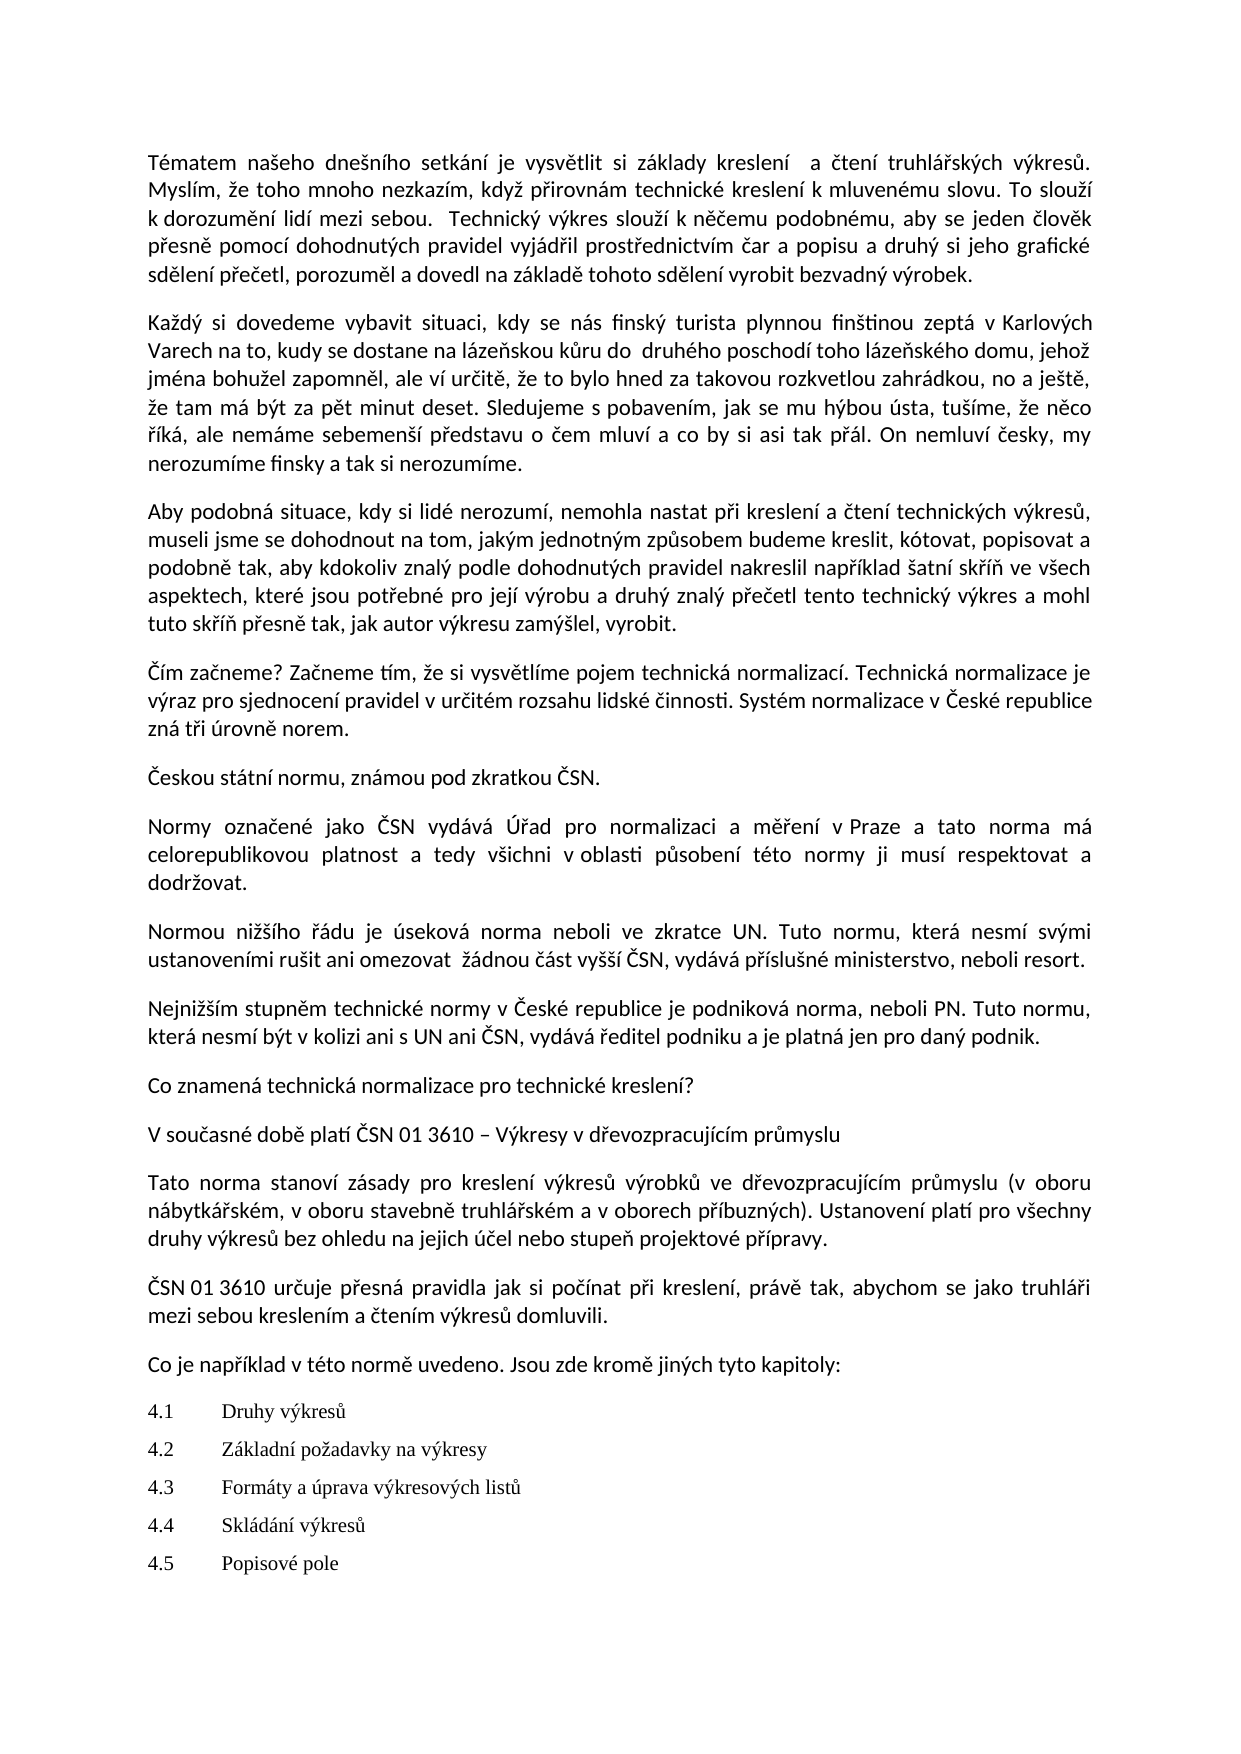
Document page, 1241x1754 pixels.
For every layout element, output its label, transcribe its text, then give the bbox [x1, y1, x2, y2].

text Každý si dovedeme vybavit situaci, kdy se nás finský turista plynnou finštinou zeptá v Karlových Varech na to, kudy se dostane na lázeňskou kůru do druhého poschodí toho lázeňského domu, jehož jména bohužel zapomněl, ale ví určitě, že to bylo hned za takovou rozkvetlou zahrádkou, no a ještě, že tam má být za pět minut deset. Sledujeme s pobavením, jak se mu hýbou ústa, tušíme, že něco říká, ale nemáme sebemenší představu o čem mluví a co by si asi tak přál. On nemluví česky, my nerozumíme finsky a tak si nerozumíme. [148, 308, 1093, 477]
text 4.5 Popisové pole [148, 1551, 1093, 1575]
text Normy označené jako ČSN vydává Úřad pro normalizaci a měření v Praze a tato norma má celorepublikovou platnost a tedy všichni v oblasti působení této normy ji musí respektovat a dodržovat. [148, 812, 1093, 896]
text V současné době platí ČSN 01 3610 – Výkresy v dřevozpracujícím průmyslu [148, 1120, 1093, 1148]
text 4.2 Základní požadavky na výkresy [148, 1437, 1093, 1461]
text Aby podobná situace, kdy si lidé nerozumí, nemohla nastat při kreslení a čtení technických výkresů, museli jsme se dohodnout na tom, jakým jednotným způsobem budeme kreslit, kótovat, popisovat a podobně tak, aby kdokoliv znalý podle dohodnutých pravidel nakreslil například šatní skříň ve všech aspektech, které jsou potřebné pro její výrobu a druhý znalý přečetl tento technický výkres a mohl tuto skříň přesně tak, jak autor výkresu zamýšlel, vyrobit. [148, 497, 1093, 638]
text Tato norma stanoví zásady pro kreslení výkresů výrobků ve dřevozpracujícím průmyslu (v oboru nábytkářském, v oboru stavebně truhlářském a v oborech příbuzných). Ustanovení platí pro všechny druhy výkresů bez ohledu na jejich účel nebo stupeň projektové přípravy. [148, 1168, 1093, 1253]
text 4.1 Druhy výkresů [148, 1399, 1093, 1423]
text Českou státní normu, známou pod zkratkou ČSN. [148, 763, 1093, 791]
text Co znamená technická normalizace pro technické kreslení? [148, 1071, 1093, 1099]
text Normou nižšího řádu je úseková norma neboli ve zkratce UN. Tuto normu, která nesmí svými ustanoveními rušit ani omezovat žádnou část vyšší ČSN, vydává příslušné ministerstvo, neboli resort. [148, 917, 1093, 973]
text Tématem našeho dnešního setkání je vysvětlit si základy kreslení a čtení truhlářských výkresů. Myslím, že toho mnoho nezkazím, když přirovnám technické kreslení k mluvenému slovu. To slouží k dorozumění lidí mezi sebou. Technický výkres slouží k něčemu podobnému, aby se jeden člověk přesně pomocí dohodnutých pravidel vyjádřil prostřednictvím čar a popisu a druhý si jeho grafické sdělení přečetl, porozuměl a dovedl na základě tohoto sdělení vyrobit bezvadný výrobek. [148, 148, 1093, 288]
text ČSN 01 3610 určuje přesná pravidla jak si počínat při kreslení, právě tak, abychom se jako truhláři mezi sebou kreslením a čtením výkresů domluvili. [148, 1273, 1093, 1329]
text 4.3 Formáty a úprava výkresových listů [148, 1475, 1093, 1499]
text Čím začneme? Začneme tím, že si vysvětlíme pojem technická normalizací. Technická normalizace je výraz pro sjednocení pravidel v určitém rozsahu lidské činnosti. Systém normalizace v České republice zná tři úrovně norem. [148, 658, 1093, 742]
text Co je například v této normě uvedeno. Jsou zde kromě jiných tyto kapitoly: [148, 1350, 1093, 1378]
text Nejnižším stupněm technické normy v České republice je podniková norma, neboli PN. Tuto normu, která nesmí být v kolizi ani s UN ani ČSN, vydává ředitel podniku a je platná jen pro daný podnik. [148, 994, 1093, 1050]
text 4.4 Skládání výkresů [148, 1513, 1093, 1537]
